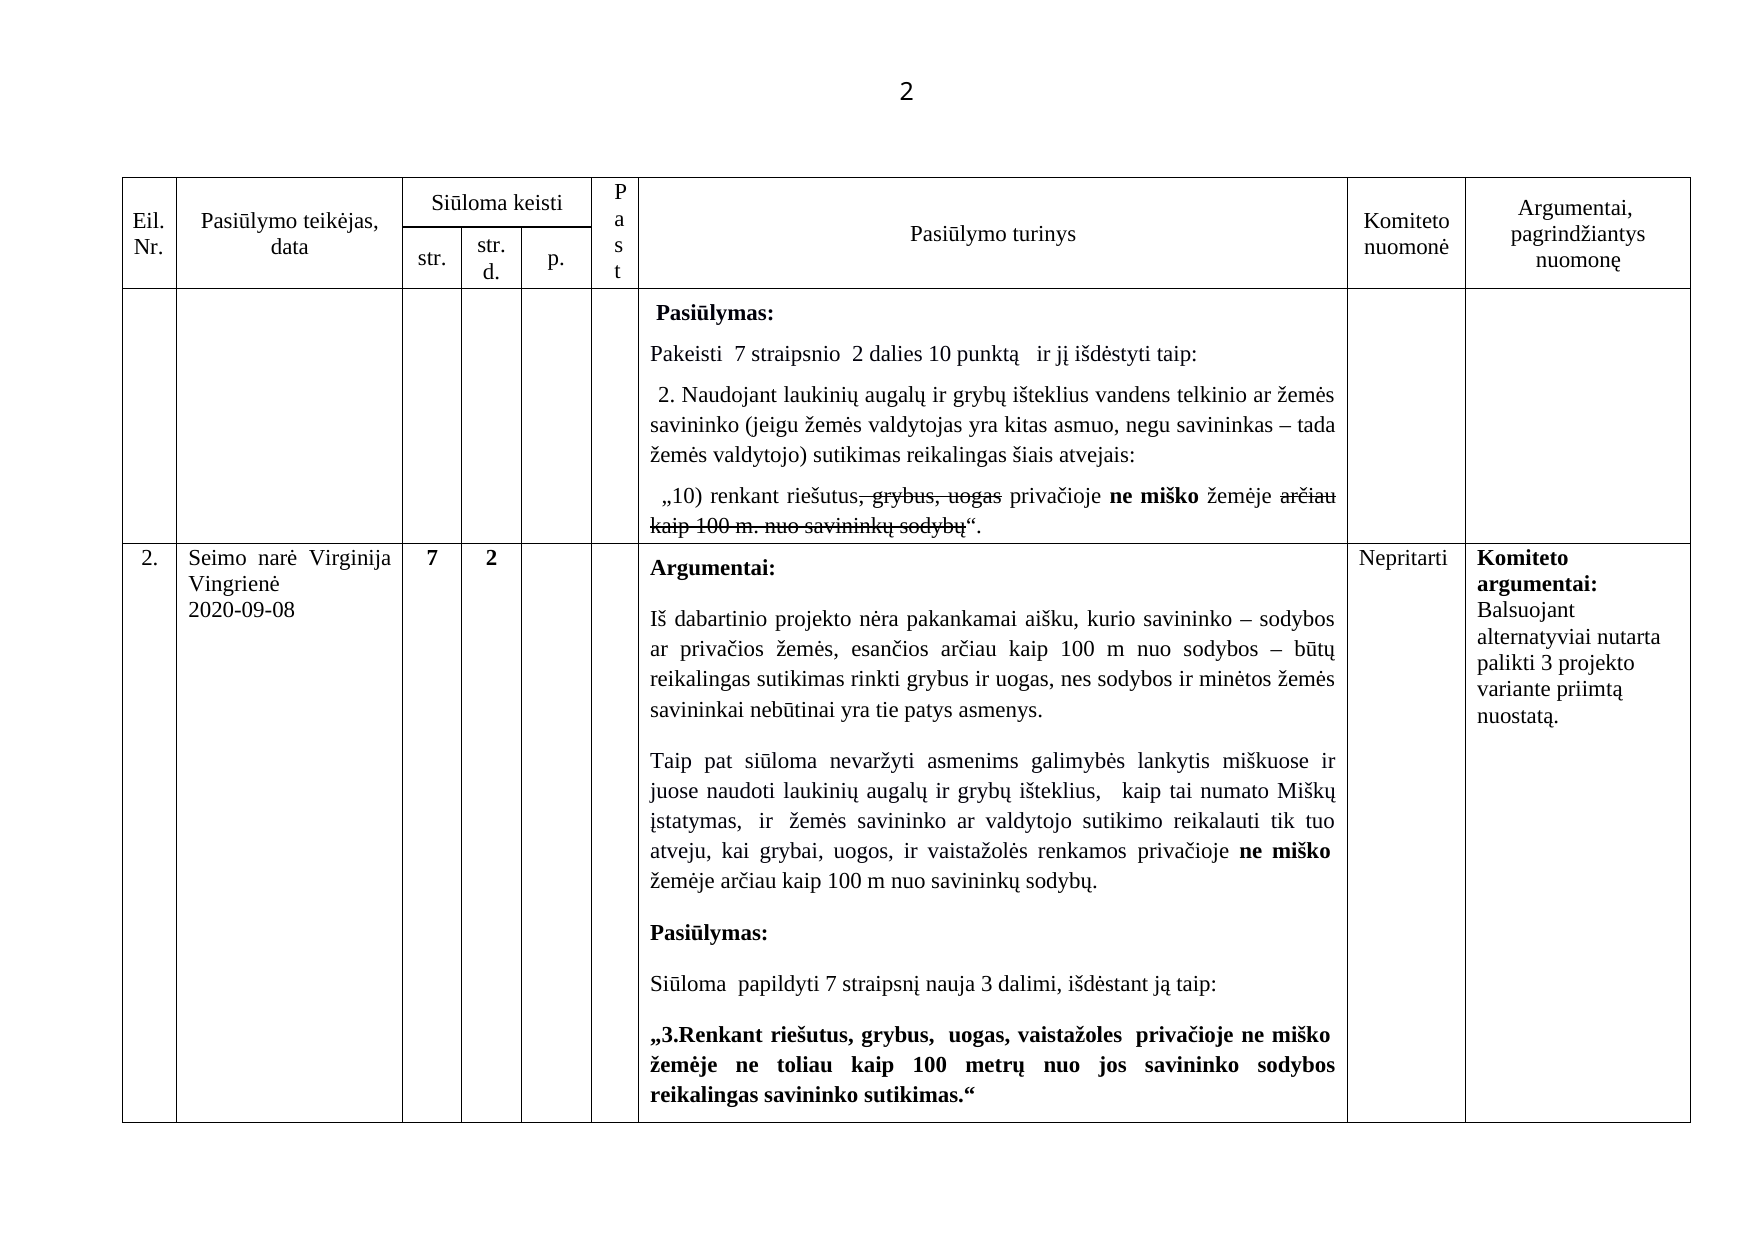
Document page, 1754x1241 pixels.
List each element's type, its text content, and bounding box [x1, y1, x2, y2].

table_cell 7 [403, 544, 461, 1122]
table_cell [592, 289, 638, 543]
table_header Pasiūlymo turinys [639, 178, 1347, 288]
table_cell 2. [123, 544, 176, 1122]
table_cell Nepritarti [1348, 544, 1465, 1122]
table_cell str. d. [462, 228, 521, 288]
table_cell Seimo narė Virginija Vingrienė 2020-09-08 [177, 544, 402, 1122]
table_cell str. [403, 228, 461, 288]
table_cell [522, 289, 591, 543]
table_cell [1466, 289, 1690, 543]
table_cell 2 [462, 544, 521, 1122]
table_cell Argumentai: Iš dabartinio projekto nėra pakankamai aišku, kurio savininko – sodybos ar privačios žemės, esančios arčiau kaip 100 m nuo sodybos – būtų reikalingas sutikimas rinkti grybus ir uogas, nes sodybos ir minėtos žemės savininkai nebūtinai yra tie patys asmenys. Taip pat siūloma nevaržyti asmenims galimybės lankytis miškuose ir juose naudoti laukinių augalų ir grybų išteklius, kaip tai numato Miškų įstatymas, ir žemės savininko ar valdytojo sutikimo reikalauti tik tuo atveju, kai grybai, uogos, ir vaistažolės renkamos privačioje ne miško žemėje arčiau kaip 100 m nuo savininkų sodybų. Pasiūlymas: Siūloma papildyti 7 straipsnį nauja 3 dalimi, išdėstant ją taip: „3.Renkant riešutus, grybus, uogas, vaistažoles privačioje ne miško žemėje ne toliau kaip 100 metrų nuo jos savininko sodybos reikalingas savininko sutikimas.“ [639, 544, 1347, 1122]
table_cell [462, 289, 521, 543]
table_header Pasiūlymo teikėjas, data [177, 178, 402, 288]
table_header Komiteto nuomonė [1348, 178, 1465, 288]
table_header Argumentai, pagrindžiantys nuomonę [1466, 178, 1690, 288]
table_header Pastabos [592, 178, 638, 288]
table_cell [1348, 289, 1465, 543]
table_cell p. [522, 228, 591, 288]
table_cell [177, 289, 402, 543]
table_cell Komiteto argumentai: Balsuojant alternatyviai nutarta palikti 3 projekto variante priimtą nuostatą. [1466, 544, 1690, 1122]
table_cell [123, 289, 176, 543]
table_header Eil. Nr. [123, 178, 176, 288]
table_cell [592, 544, 638, 1122]
table_cell Pasiūlymas: Pakeisti 7 straipsnio 2 dalies 10 punktą ir jį išdėstyti taip: 2. Naudojant laukinių augalų ir grybų išteklius vandens telkinio ar žemės savininko (jeigu žemės valdytojas yra kitas asmuo, negu savininkas – tada žemės valdytojo) sutikimas reikalingas šiais atvejais: „10) renkant riešutus, grybus, uogas privačioje ne miško žemėje arčiau kaip 100 m. nuo savininkų sodybų“. [639, 289, 1347, 543]
table_header Siūloma keisti [403, 178, 591, 226]
table_cell [403, 289, 461, 543]
table_cell [522, 544, 591, 1122]
